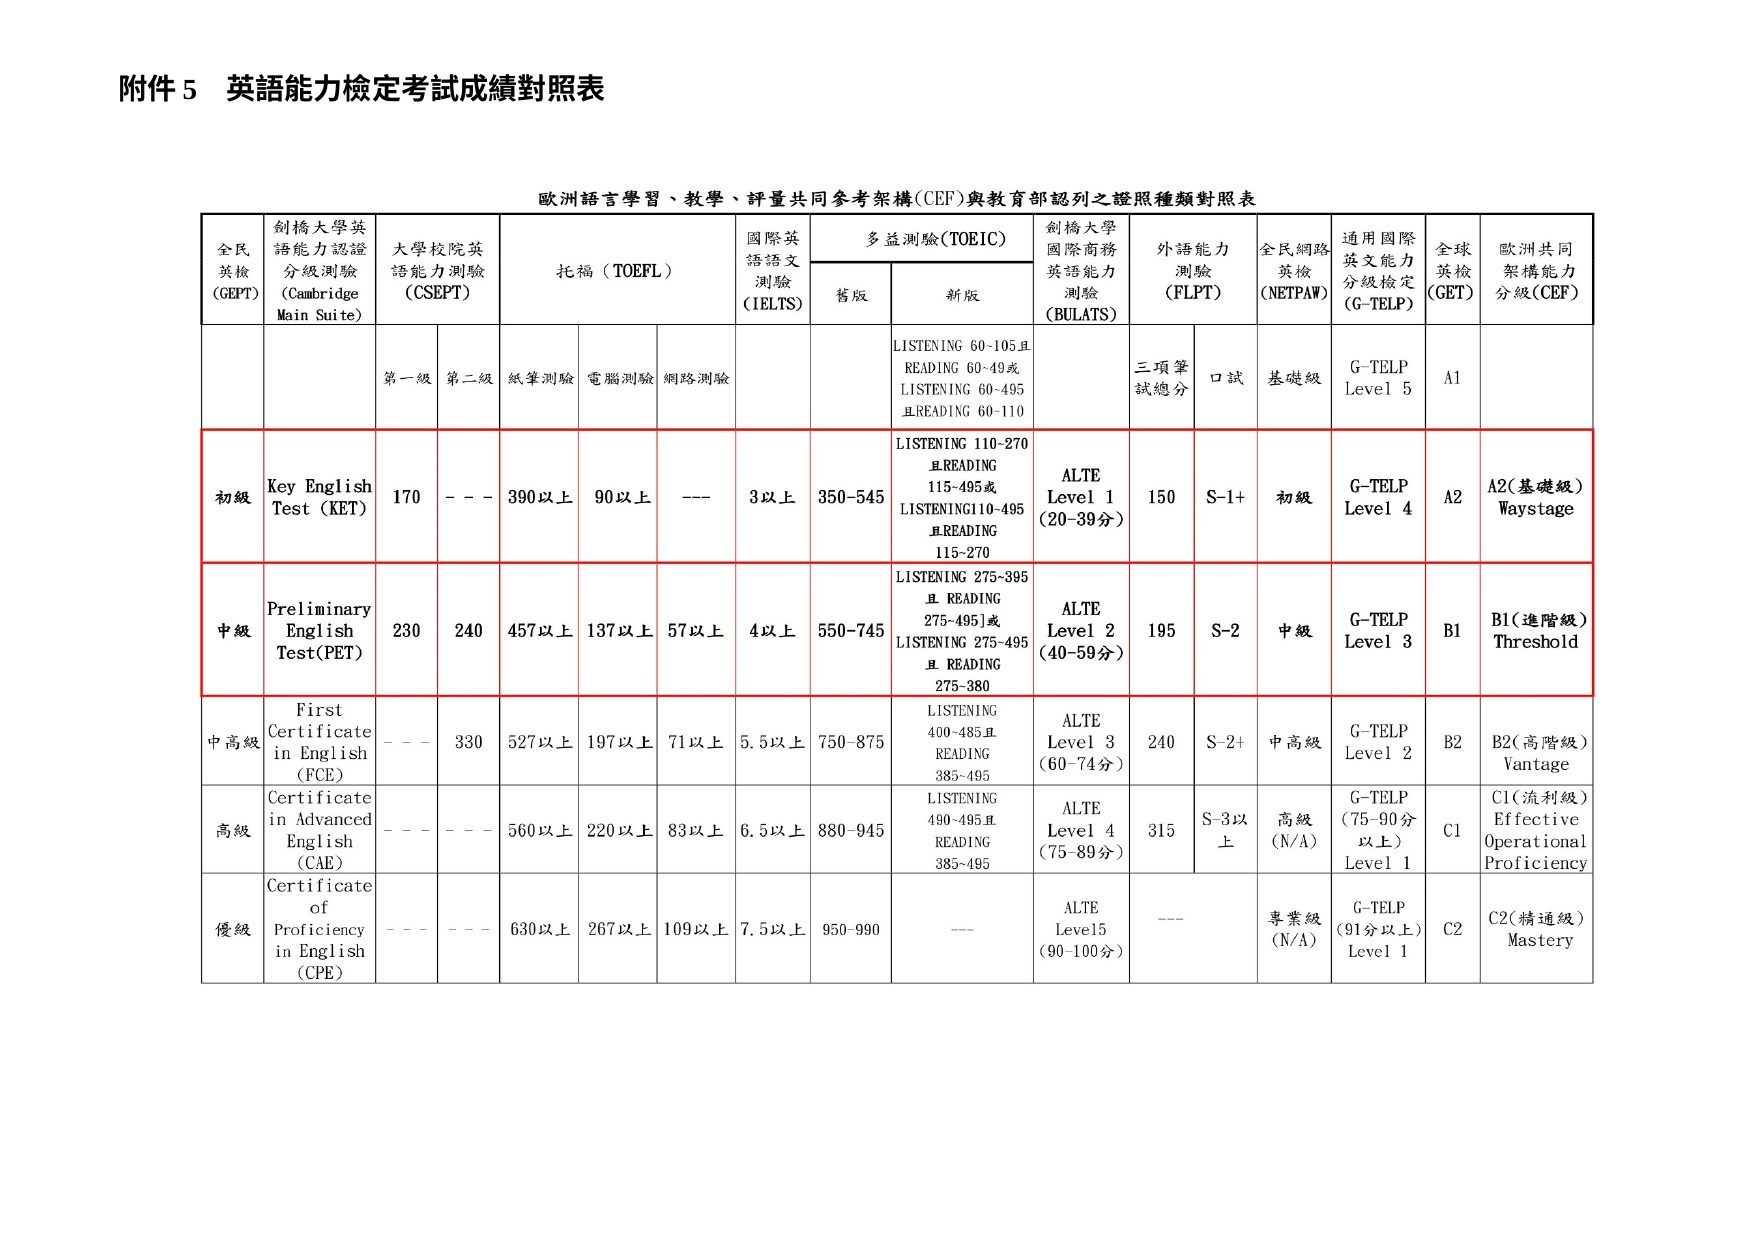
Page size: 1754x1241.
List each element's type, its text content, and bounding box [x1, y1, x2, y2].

picture [166, 141, 1629, 1068]
subtitle 附件5 英語能力檢定考試成績對照表 [118, 59, 1636, 109]
